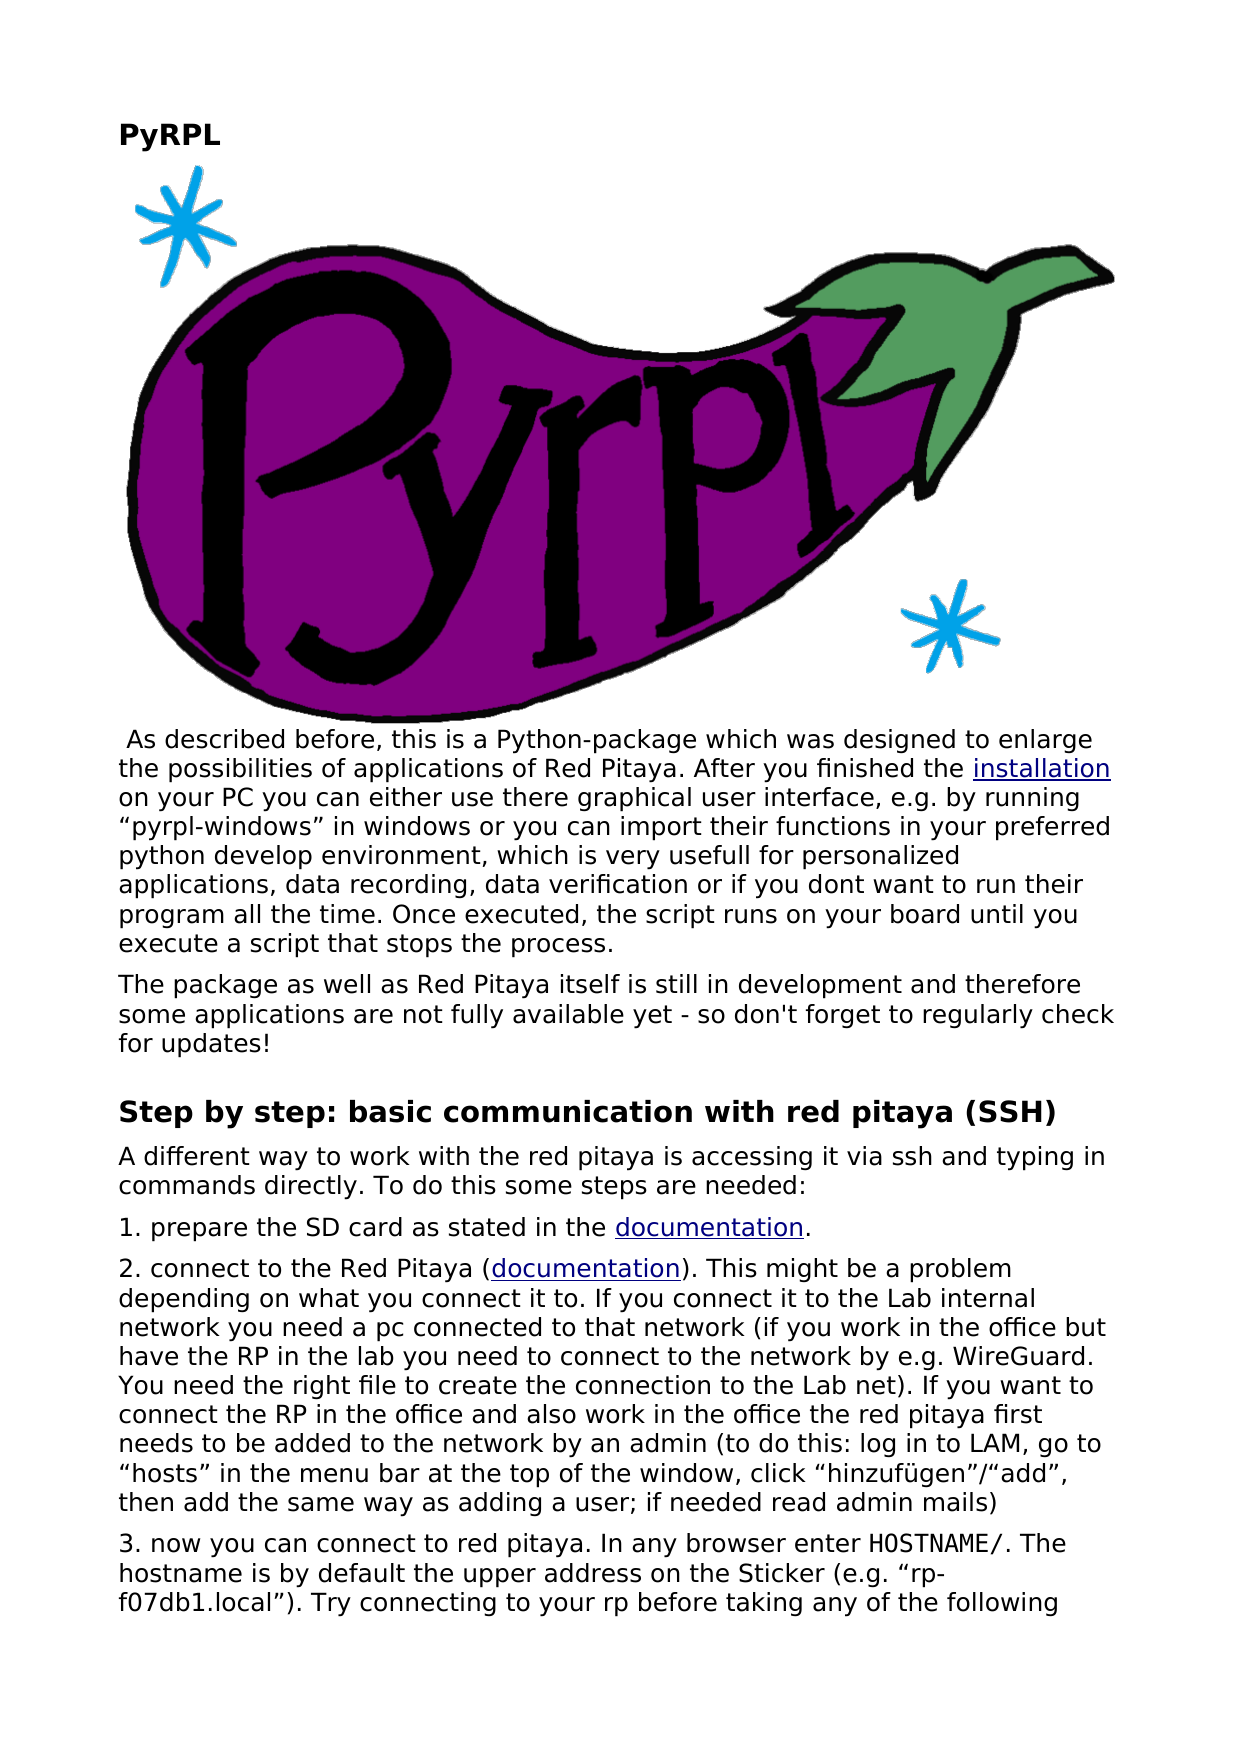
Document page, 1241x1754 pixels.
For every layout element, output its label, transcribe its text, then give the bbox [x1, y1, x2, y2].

picture [118, 164, 1123, 725]
subtitle PyRPL [118, 118, 1122, 152]
text A different way to work with the red pitaya is accessing it via ssh and typing in commands directly. To do this some steps are needed: [118, 1142, 1122, 1200]
text As described before, this is a Python-package which was designed to enlarge the possibilities of applications of Red Pitaya. After you finished the installation on your PC you can either use there graphical user interface, e.g. by running “pyrpl-windows” in windows or you can import their functions in your preferred python develop environment, which is very usefull for personalized applications, data recording, data verification or if you dont want to run their program all the time. Once executed, the script runs on your board until you execute a script that stops the process. [118, 725, 1122, 958]
text 3. now you can connect to red pitaya. In any browser enter HOSTNAME/. The hostname is by default the upper address on the Sticker (e.g. “rp-f07db1.local”). Try connecting to your rp before taking any of the following [118, 1529, 1122, 1617]
text 2. connect to the Red Pitaya (documentation). This might be a problem depending on what you connect it to. If you connect it to the Lab internal network you need a pc connected to that network (if you work in the office but have the RP in the lab you need to connect to the network by e.g. WireGuard. You need the right file to create the connection to the Lab net). If you want to connect the RP in the office and also work in the office the red pitaya first needs to be added to the network by an admin (to do this: log in to LAM, go to “hosts” in the menu bar at the top of the window, click “hinzufügen”/“add”, then add the same way as adding a user; if needed read admin mails) [118, 1254, 1122, 1517]
text The package as well as Red Pitaya itself is still in development and therefore some applications are not fully available yet - so don't forget to regularly check for updates! [118, 971, 1122, 1058]
subtitle Step by step: basic communication with red pitaya (SSH) [118, 1096, 1122, 1129]
text 1. prepare the SD card as stated in the documentation. [118, 1213, 1122, 1242]
